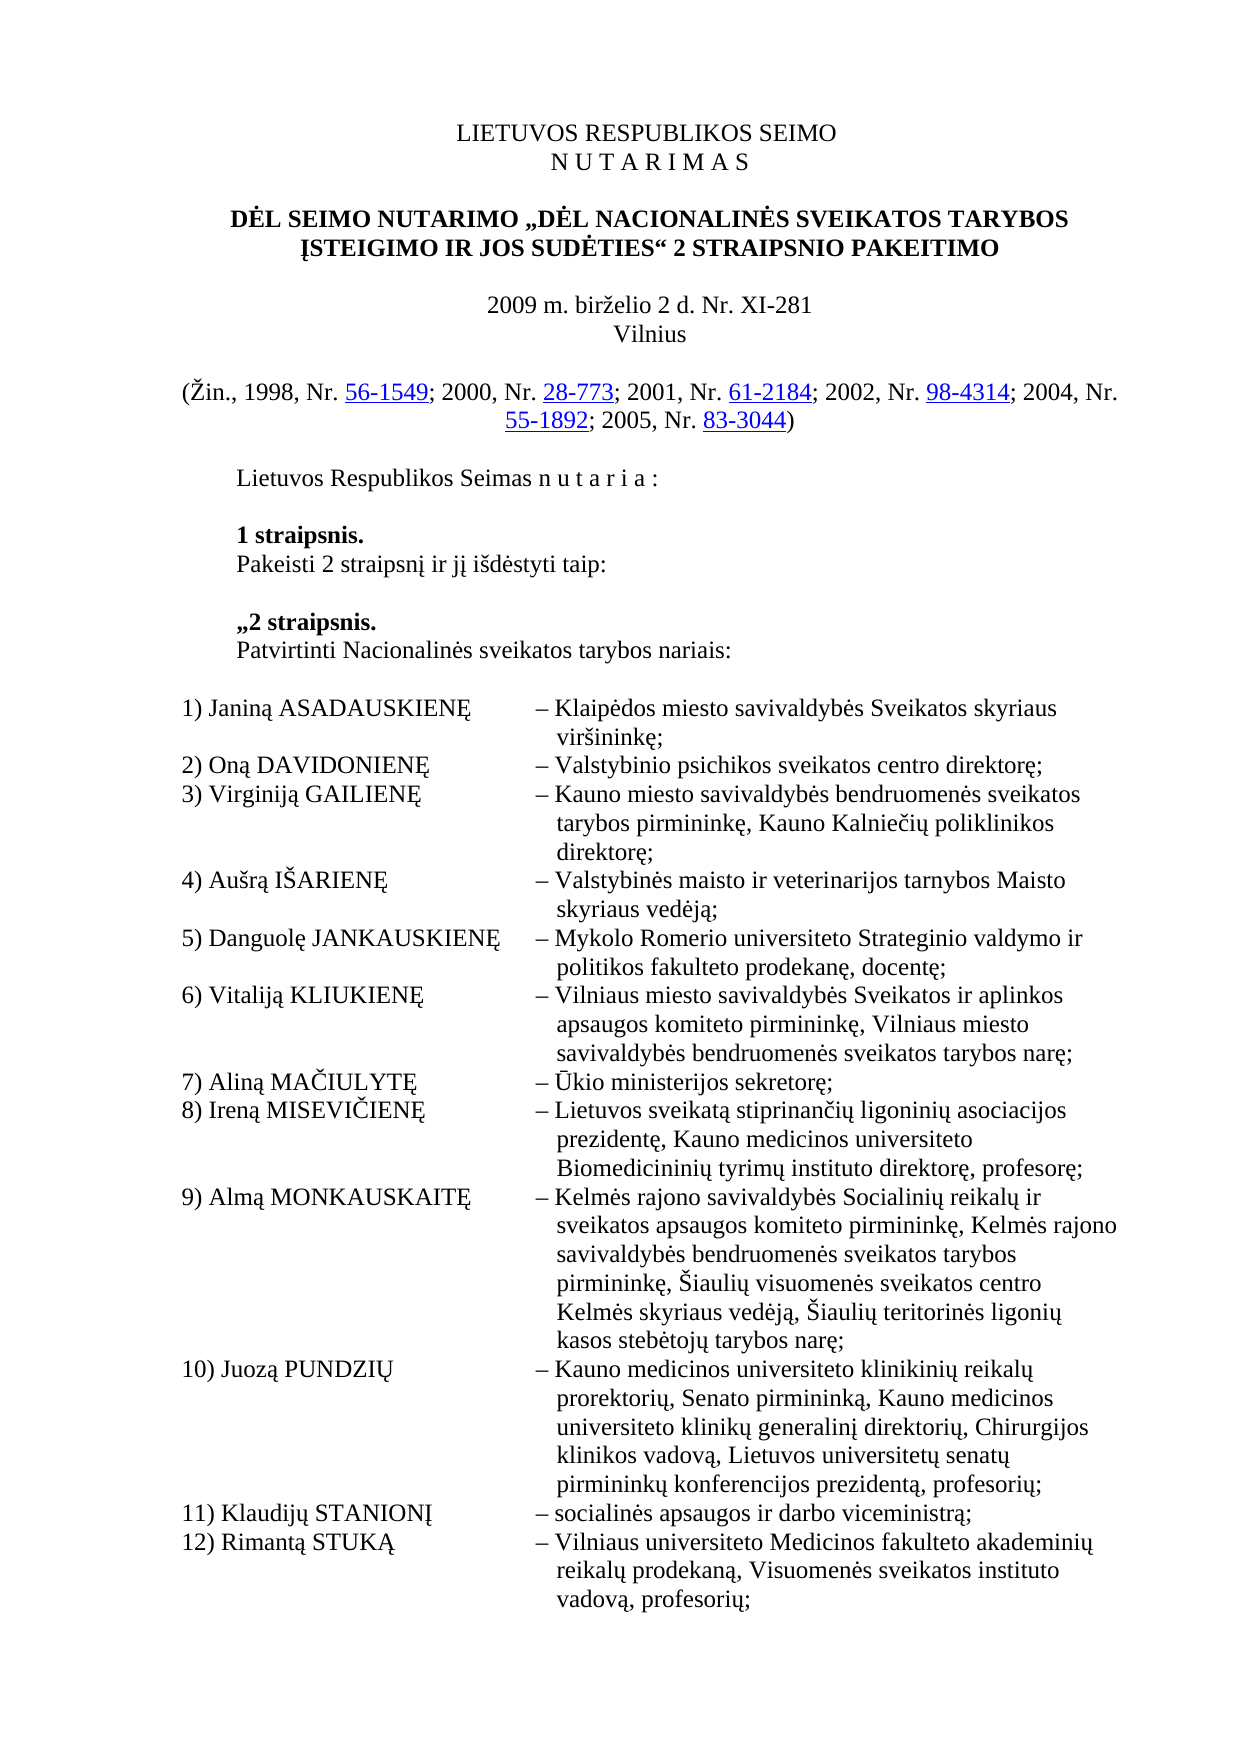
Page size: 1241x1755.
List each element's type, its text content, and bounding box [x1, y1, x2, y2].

table_cell – Vilniaus miesto savivaldybės Sveikatos ir aplinkos apsaugos komiteto pirmininkę, Vilniaus miesto savivaldybės bendruomenės sveikatos tarybos narę; [531, 981, 1122, 1067]
table_cell – socialinės apsaugos ir darbo viceministrą; [531, 1498, 1122, 1527]
table_cell 3) Virginiją GAILIENĘ [177, 779, 531, 866]
table_cell 5) Danguolę JANKAUSKIENĘ [177, 923, 531, 981]
text DĖL SEIMO NUTARIMO „DĖL NACIONALINĖS SVEIKATOS TARYBOS ĮSTEIGIMO IR JOS SUDĖTIES“ 2 STRAIPSNIO PAKEITIMO [177, 204, 1122, 262]
table_cell 4) Aušrą IŠARIENĘ [177, 866, 531, 923]
table_cell – Kauno miesto savivaldybės bendruomenės sveikatos tarybos pirmininkę, Kauno Kalniečių poliklinikos direktorę; [531, 779, 1122, 866]
table_cell – Kelmės rajono savivaldybės Socialinių reikalų ir sveikatos apsaugos komiteto pirmininkę, Kelmės rajono savivaldybės bendruomenės sveikatos tarybos pirmininkę, Šiaulių visuomenės sveikatos centro Kelmės skyriaus vedėją, Šiaulių teritorinės ligonių kasos stebėtojų tarybos narę; [531, 1182, 1122, 1354]
table_cell – Valstybinio psichikos sveikatos centro direktorę; [531, 751, 1122, 779]
table_header 1) Janiną ASADAUSKIENĘ [177, 693, 531, 751]
table_cell 12) Rimantą STUKĄ [177, 1527, 531, 1613]
text NUTARIMAS [177, 147, 1122, 176]
table_cell 11) Klaudijų STANIONĮ [177, 1498, 531, 1527]
table_cell – Ūkio ministerijos sekretorę; [531, 1067, 1122, 1096]
table_cell 6) Vitaliją KLIUKIENĘ [177, 981, 531, 1067]
table_cell 2) Oną DAVIDONIENĘ [177, 751, 531, 779]
table_cell 7) Aliną MAČIULYTĘ [177, 1067, 531, 1096]
text Vilnius [177, 319, 1122, 348]
table_header – Klaipėdos miesto savivaldybės Sveikatos skyriaus viršininkę; [531, 693, 1122, 751]
text (Žin., 1998, Nr. 56-1549; 2000, Nr. 28-773; 2001, Nr. 61-2184; 2002, Nr. 98-4314; 2004, Nr. 55-1892; 2005, Nr. 83-3044) [177, 377, 1122, 434]
table_cell – Lietuvos sveikatą stiprinančių ligoninių asociacijos prezidentę, Kauno medicinos universiteto Biomedicininių tyrimų instituto direktorę, profesorę; [531, 1096, 1122, 1182]
text Pakeisti 2 straipsnį ir jį išdėstyti taip: [177, 549, 1122, 578]
table_cell 8) Ireną MISEVIČIENĘ [177, 1096, 531, 1182]
text Lietuvos Respublikos Seimas nutaria: [177, 463, 1122, 492]
text „2 straipsnis. [177, 607, 1122, 636]
text 2009 m. birželio 2 d. Nr. XI-281 [177, 291, 1122, 319]
text 1 straipsnis. [177, 521, 1122, 549]
text LIETUVOS RESPUBLIKOS SEIMO [177, 118, 1122, 147]
text Patvirtinti Nacionalinės sveikatos tarybos nariais: [177, 636, 1122, 664]
table_cell – Vilniaus universiteto Medicinos fakulteto akademinių reikalų prodekaną, Visuomenės sveikatos instituto vadovą, profesorių; [531, 1527, 1122, 1613]
table_cell – Mykolo Romerio universiteto Strateginio valdymo ir politikos fakulteto prodekanę, docentę; [531, 923, 1122, 981]
table_cell 10) Juozą PUNDZIŲ [177, 1354, 531, 1498]
table_cell – Kauno medicinos universiteto klinikinių reikalų prorektorių, Senato pirmininką, Kauno medicinos universiteto klinikų generalinį direktorių, Chirurgijos klinikos vadovą, Lietuvos universitetų senatų pirmininkų konferencijos prezidentą, profesorių; [531, 1354, 1122, 1498]
table_cell – Valstybinės maisto ir veterinarijos tarnybos Maisto skyriaus vedėją; [531, 866, 1122, 923]
table_cell 9) Almą MONKAUSKAITĘ [177, 1182, 531, 1354]
